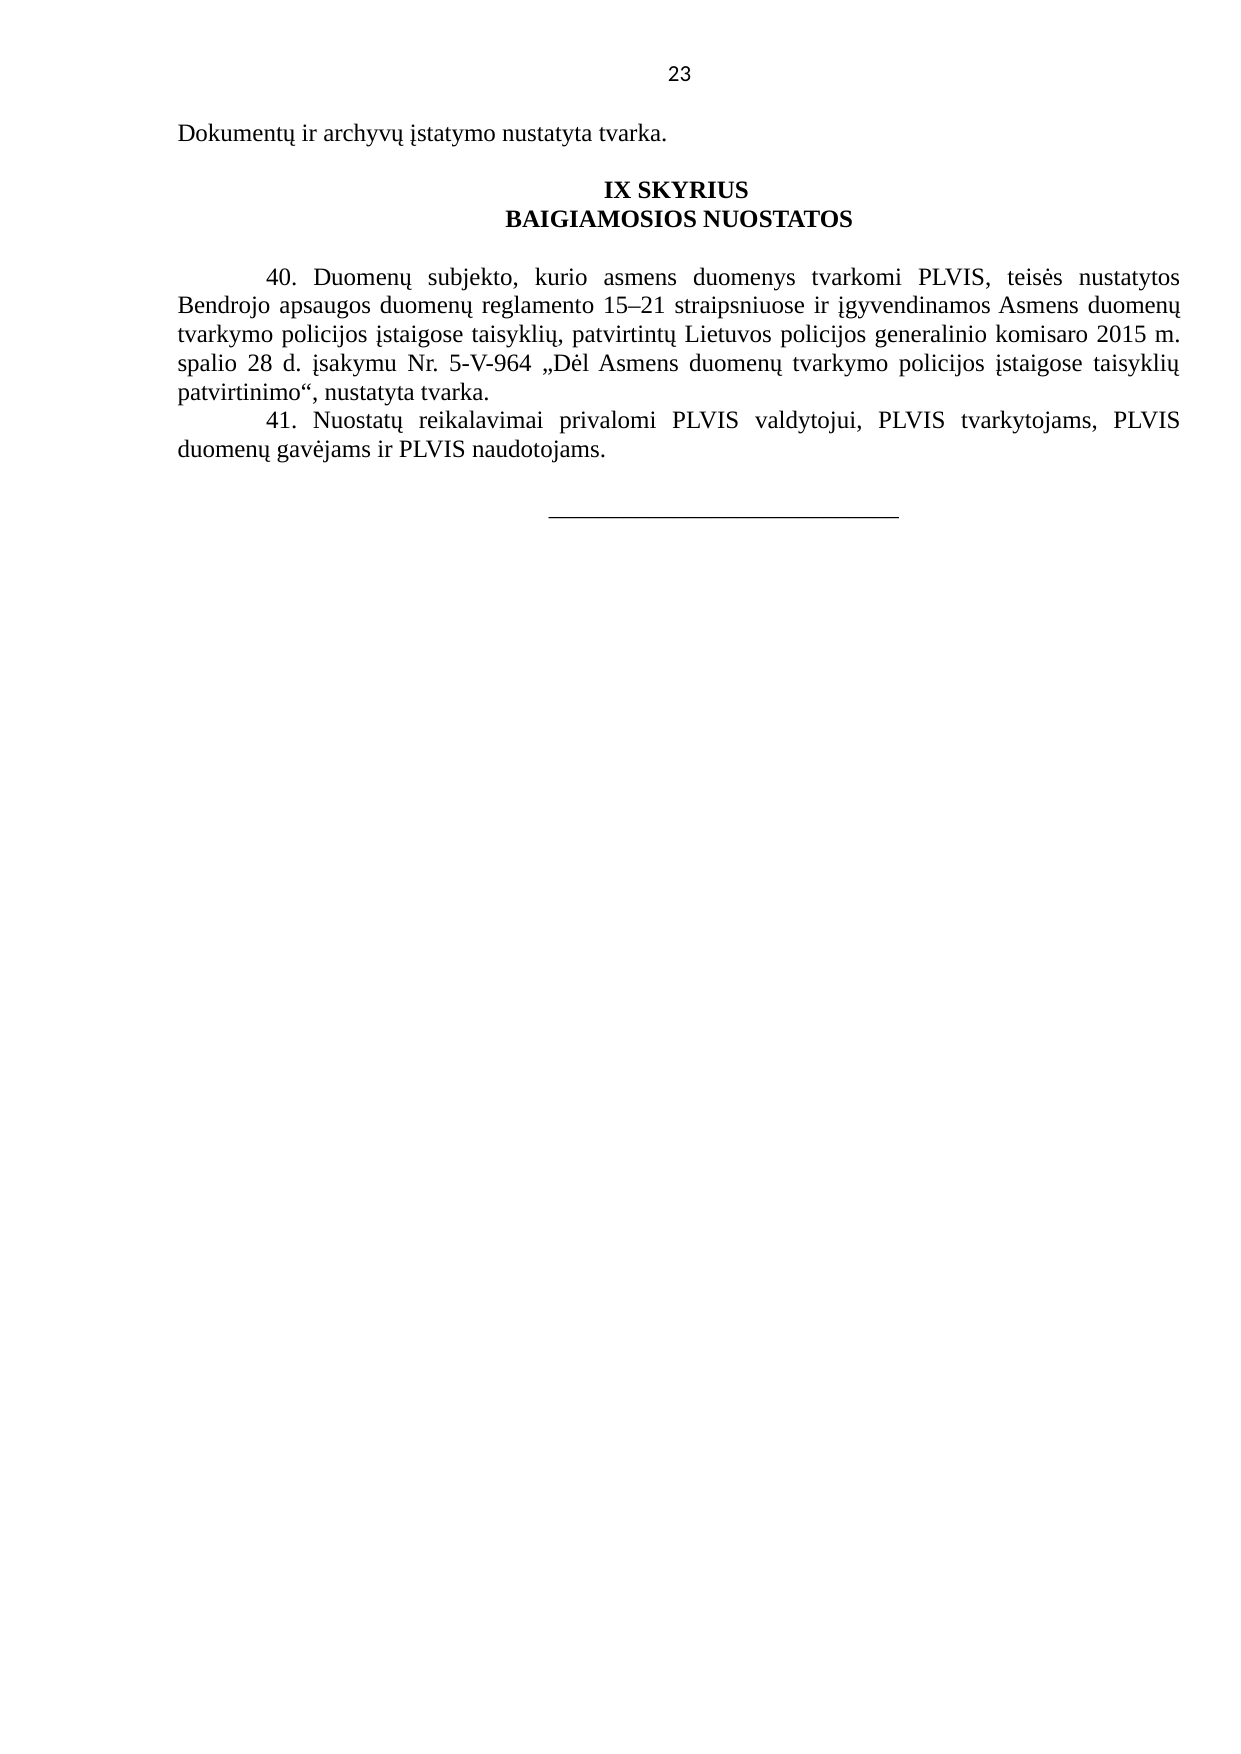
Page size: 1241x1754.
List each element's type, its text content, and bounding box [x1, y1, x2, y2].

text ____________________________ [177, 492, 1181, 521]
text BAIGIAMOSIOS NUOSTATOS [177, 204, 1181, 233]
text Dokumentų ir archyvų įstatymo nustatyta tvarka. [177, 118, 1181, 147]
text 41. Nuostatų reikalavimai privalomi PLVIS valdytojui, PLVIS tvarkytojams, PLVIS duomenų gavėjams ir PLVIS naudotojams. [177, 406, 1181, 463]
text IX SKYRIUS [177, 176, 1181, 204]
text 40. Duomenų subjekto, kurio asmens duomenys tvarkomi PLVIS, teisės nustatytos Bendrojo apsaugos duomenų reglamento 15–21 straipsniuose ir įgyvendinamos Asmens duomenų tvarkymo policijos įstaigose taisyklių, patvirtintų Lietuvos policijos generalinio komisaro 2015 m. spalio 28 d. įsakymu Nr. 5-V-964 „Dėl Asmens duomenų tvarkymo policijos įstaigose taisyklių patvirtinimo“, nustatyta tvarka. [177, 262, 1181, 406]
